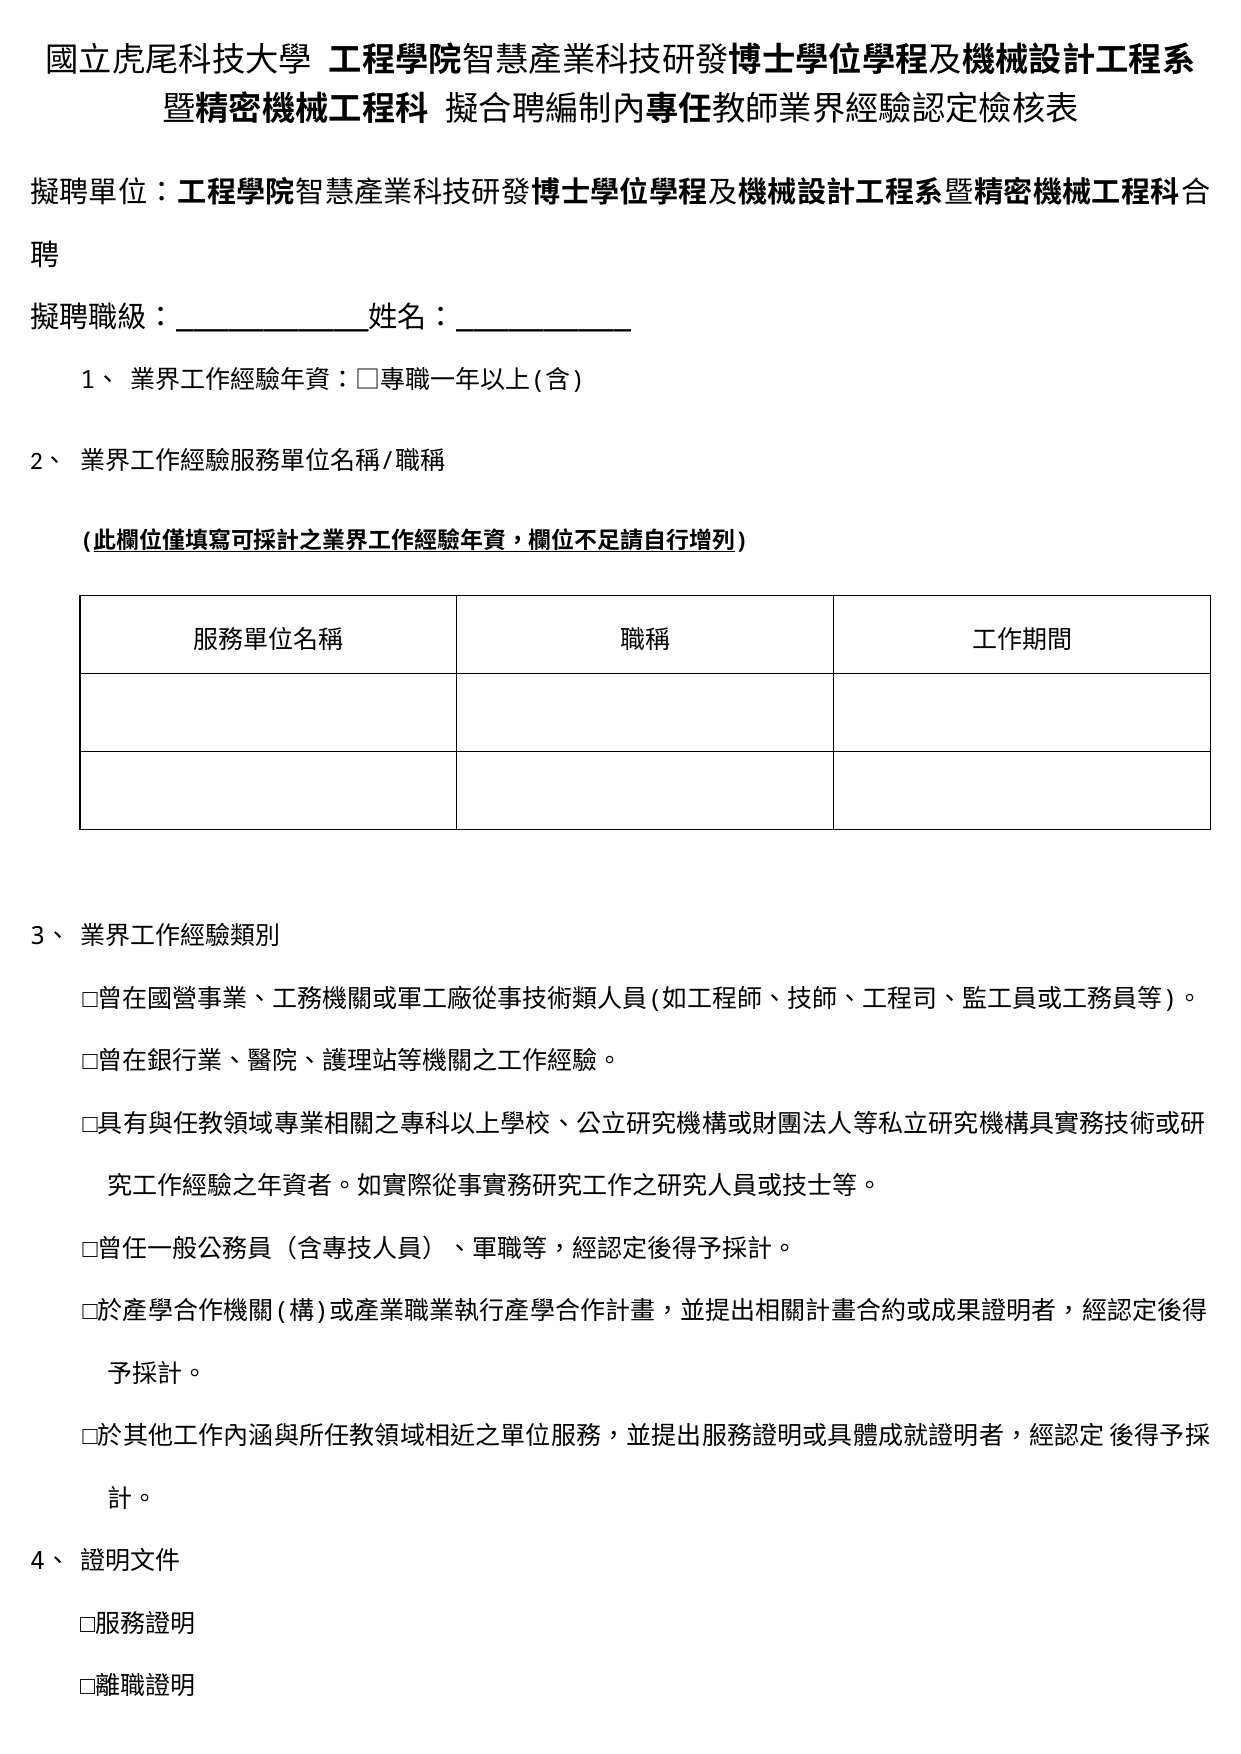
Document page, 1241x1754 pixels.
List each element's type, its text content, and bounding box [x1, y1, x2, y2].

text □具有與任教領域專業相關之專科以上學校、公立研究機構或財團法人等私立研究機構具實務技術或研究工作經驗之年資者。如實際從事實務研究工作之研究人員或技士等。 [82, 1079, 1210, 1204]
table_cell [457, 674, 833, 751]
text □曾在銀行業、醫院、護理站等機關之工作經驗。 [82, 1017, 1210, 1079]
text □於產學合作機關(構)或產業職業執行產學合作計畫，並提出相關計畫合約或成果證明者，經認定後得予採計。 [82, 1267, 1210, 1392]
text □曾在國營事業、工務機關或軍工廠從事技術類人員(如工程師、技師、工程司、監工員或工務員等)。 [82, 954, 1210, 1017]
table_header 職稱 [457, 596, 833, 673]
text □曾任一般公務員（含專技人員）、軍職等，經認定後得予採計。 [82, 1204, 1210, 1267]
table_cell [81, 752, 456, 828]
list 業界工作經驗類別 [30, 892, 1210, 954]
table_cell [834, 752, 1210, 828]
table_header 服務單位名稱 [81, 596, 456, 673]
table_cell [834, 674, 1210, 751]
text □離職證明 [80, 1642, 1210, 1704]
list 業界工作經驗年資：□專職一年以上(含) [80, 336, 1210, 398]
text 擬聘職級：___________姓名：__________ [30, 273, 1210, 336]
table_cell [457, 752, 833, 828]
text □於其他工作內涵與所任教領域相近之單位服務，並提出服務證明或具體成就證明者，經認定後得予採計。 [82, 1392, 1210, 1517]
text 擬聘單位：工程學院智慧產業科技研發博士學位學程及機械設計工程系暨精密機械工程科合聘 [30, 148, 1210, 273]
list 業界工作經驗服務單位名稱/職稱 [30, 417, 1210, 479]
list 證明文件 [30, 1517, 1210, 1579]
text (此欄位僅填寫可採計之業界工作經驗年資，欄位不足請自行增列) [79, 497, 1210, 560]
text □服務證明 [80, 1579, 1210, 1642]
table_header 工作期間 [834, 596, 1210, 673]
table_cell [81, 674, 456, 751]
text 國立虎尾科技大學 工程學院智慧產業科技研發博士學位學程及機械設計工程系暨精密機械工程科 擬合聘編制內專任教師業界經驗認定檢核表 [30, 33, 1210, 130]
